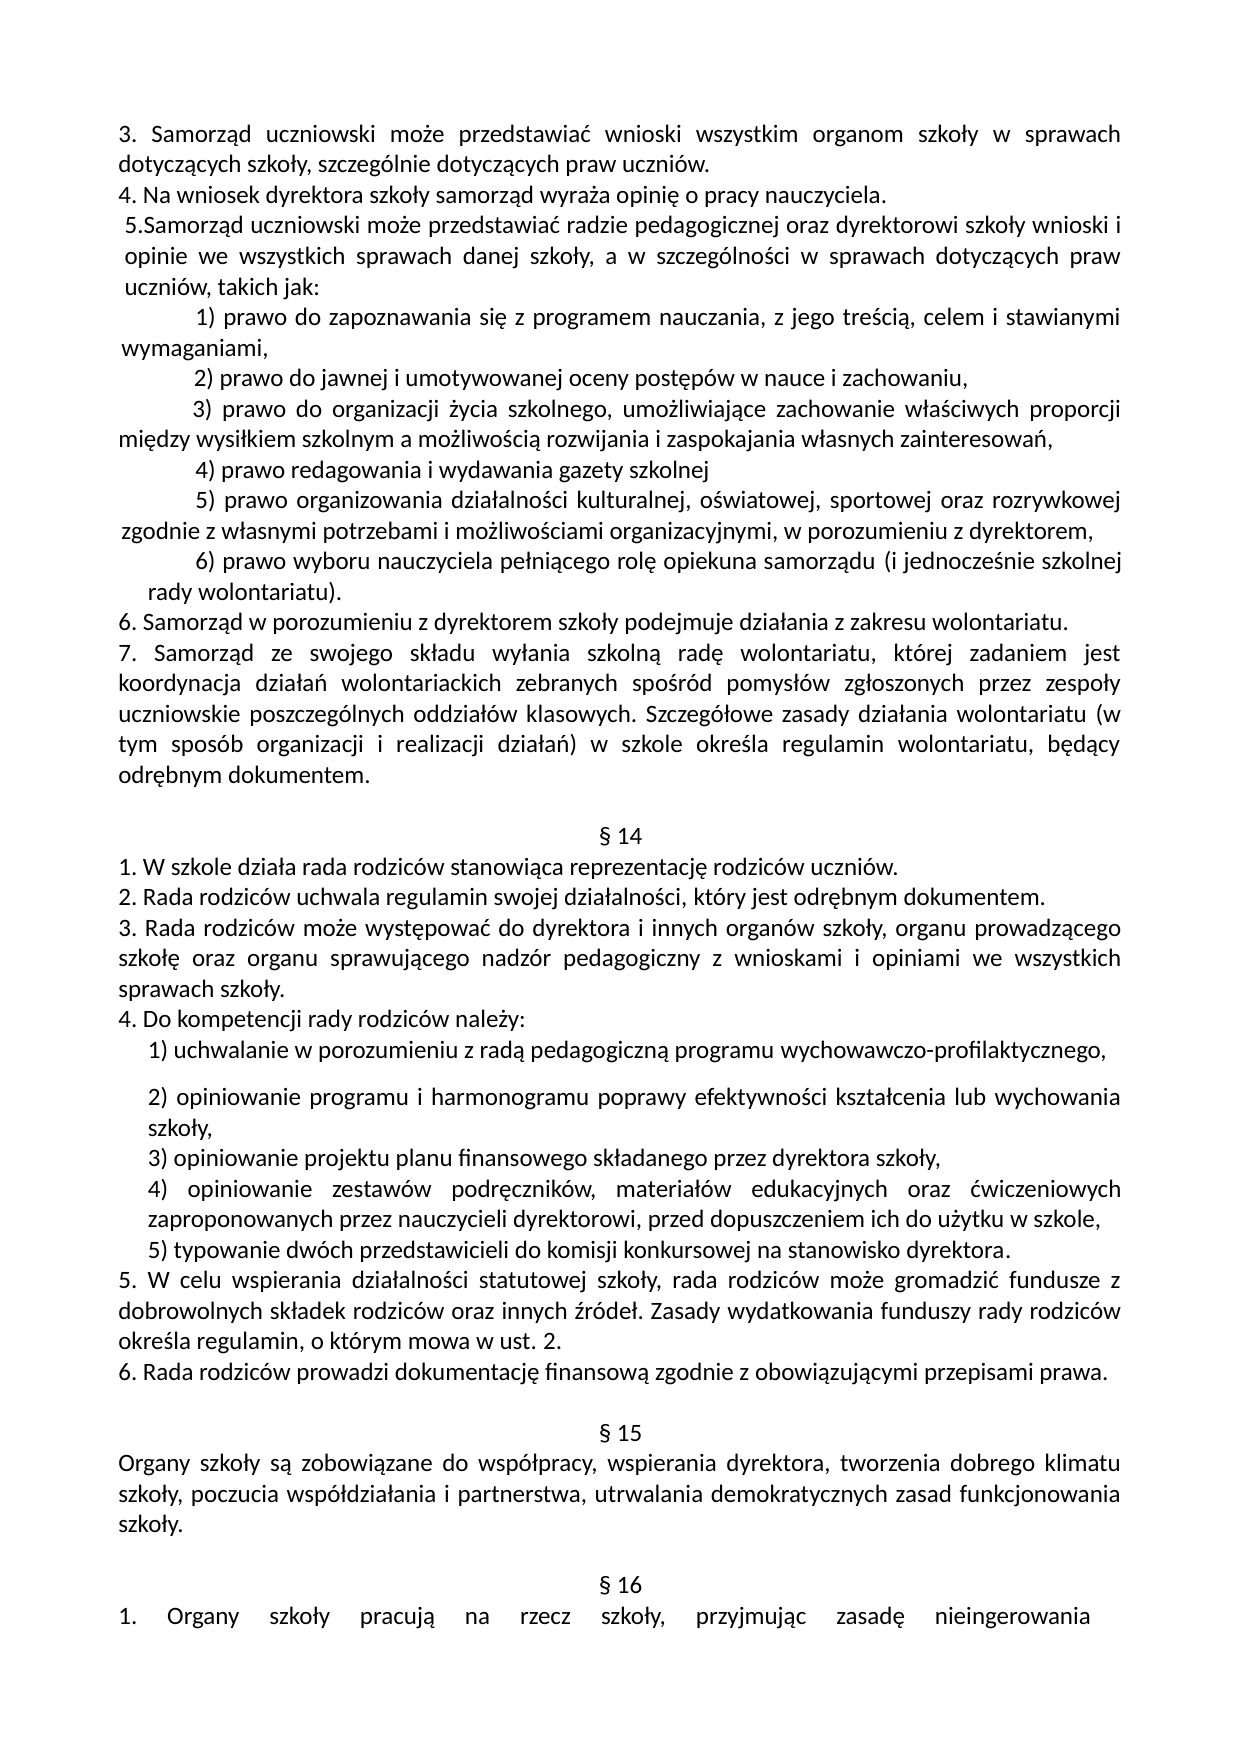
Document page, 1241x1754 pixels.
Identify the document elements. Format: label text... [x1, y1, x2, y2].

text 1) prawo do zapoznawania się z programem nauczania, z jego treścią, celem i stawianymi wymaganiami, [121, 301, 1122, 362]
text § 16 [118, 1569, 1122, 1600]
text 7. Samorząd ze swojego składu wyłania szkolną radę wolontariatu, której zadaniem jest koordynacja działań wolontariackich zebranych spośród pomysłów zgłoszonych przez zespoły uczniowskie poszczególnych oddziałów klasowych. Szczegółowe zasady działania wolontariatu (w tym sposób organizacji i realizacji działań) w szkole określa regulamin wolontariatu, będący odrębnym dokumentem. [118, 637, 1122, 789]
text 5) typowanie dwóch przedstawicieli do komisji konkursowej na stanowisko dyrektora. [148, 1234, 1122, 1264]
text 5.Samorząd uczniowski może przedstawiać radzie pedagogicznej oraz dyrektorowi szkoły wnioski i opinie we wszystkich sprawach danej szkoły, a w szczególności w sprawach dotyczących praw uczniów, takich jak: [124, 210, 1122, 301]
text Organy szkoły są zobowiązane do współpracy, wspierania dyrektora, tworzenia dobrego klimatu szkoły, poczucia współdziałania i partnerstwa, utrwalania demokratycznych zasad funkcjonowania szkoły. [118, 1447, 1122, 1539]
text 1. W szkole działa rada rodziców stanowiąca reprezentację rodziców uczniów. [118, 851, 1122, 881]
text 6) prawo wyboru nauczyciela pełniącego rolę opiekuna samorządu (i jednocześnie szkolnej rady wolontariatu). [148, 545, 1122, 606]
text 3. Rada rodziców może występować do dyrektora i innych organów szkoły, organu prowadzącego szkołę oraz organu sprawującego nadzór pedagogiczny z wnioskami i opiniami we wszystkich sprawach szkoły. [118, 912, 1122, 1003]
text 2. Rada rodziców uchwala regulamin swojej działalności, który jest odrębnym dokumentem. [118, 881, 1122, 912]
text 1. Organy szkoły pracują na rzecz szkoły, przyjmując zasadę nieingerowania [118, 1600, 1122, 1631]
text 1) uchwalanie w porozumieniu z radą pedagogiczną programu wychowawczo-profilaktycznego, [148, 1034, 1122, 1064]
text 6. Samorząd w porozumieniu z dyrektorem szkoły podejmuje działania z zakresu wolontariatu. [118, 606, 1122, 637]
text 4. Do kompetencji rady rodziców należy: [118, 1003, 1122, 1034]
text 2) prawo do jawnej i umotywowanej oceny postępów w nauce i zachowaniu, [120, 362, 1122, 393]
text 3) opiniowanie projektu planu finansowego składanego przez dyrektora szkoły, [148, 1142, 1122, 1173]
text 4) prawo redagowania i wydawania gazety szkolnej [121, 454, 1122, 484]
text 3) prawo do organizacji życia szkolnego, umożliwiające zachowanie właściwych proporcji między wysiłkiem szkolnym a możliwością rozwijania i zaspokajania własnych zainteresowań, [118, 393, 1122, 454]
text § 14 [118, 820, 1122, 851]
text 6. Rada rodziców prowadzi dokumentację finansową zgodnie z obowiązującymi przepisami prawa. [118, 1356, 1122, 1386]
text 4. Na wniosek dyrektora szkoły samorząd wyraża opinię o pracy nauczyciela. [118, 179, 1122, 210]
text 5) prawo organizowania działalności kulturalnej, oświatowej, sportowej oraz rozrywkowej zgodnie z własnymi potrzebami i możliwościami organizacyjnymi, w porozumieniu z dyrektorem, [121, 484, 1122, 545]
text 3. Samorząd uczniowski może przedstawiać wnioski wszystkim organom szkoły w sprawach dotyczących szkoły, szczególnie dotyczących praw uczniów. [118, 118, 1122, 179]
text 5. W celu wspierania działalności statutowej szkoły, rada rodziców może gromadzić fundusze z dobrowolnych składek rodziców oraz innych źródeł. Zasady wydatkowania funduszy rady rodziców określa regulamin, o którym mowa w ust. 2. [118, 1264, 1122, 1356]
text § 15 [118, 1417, 1122, 1447]
text 2) opiniowanie programu i harmonogramu poprawy efektywności kształcenia lub wychowania szkoły, [148, 1081, 1122, 1142]
text 4) opiniowanie zestawów podręczników, materiałów edukacyjnych oraz ćwiczeniowych zaproponowanych przez nauczycieli dyrektorowi, przed dopuszczeniem ich do użytku w szkole, [148, 1173, 1122, 1234]
